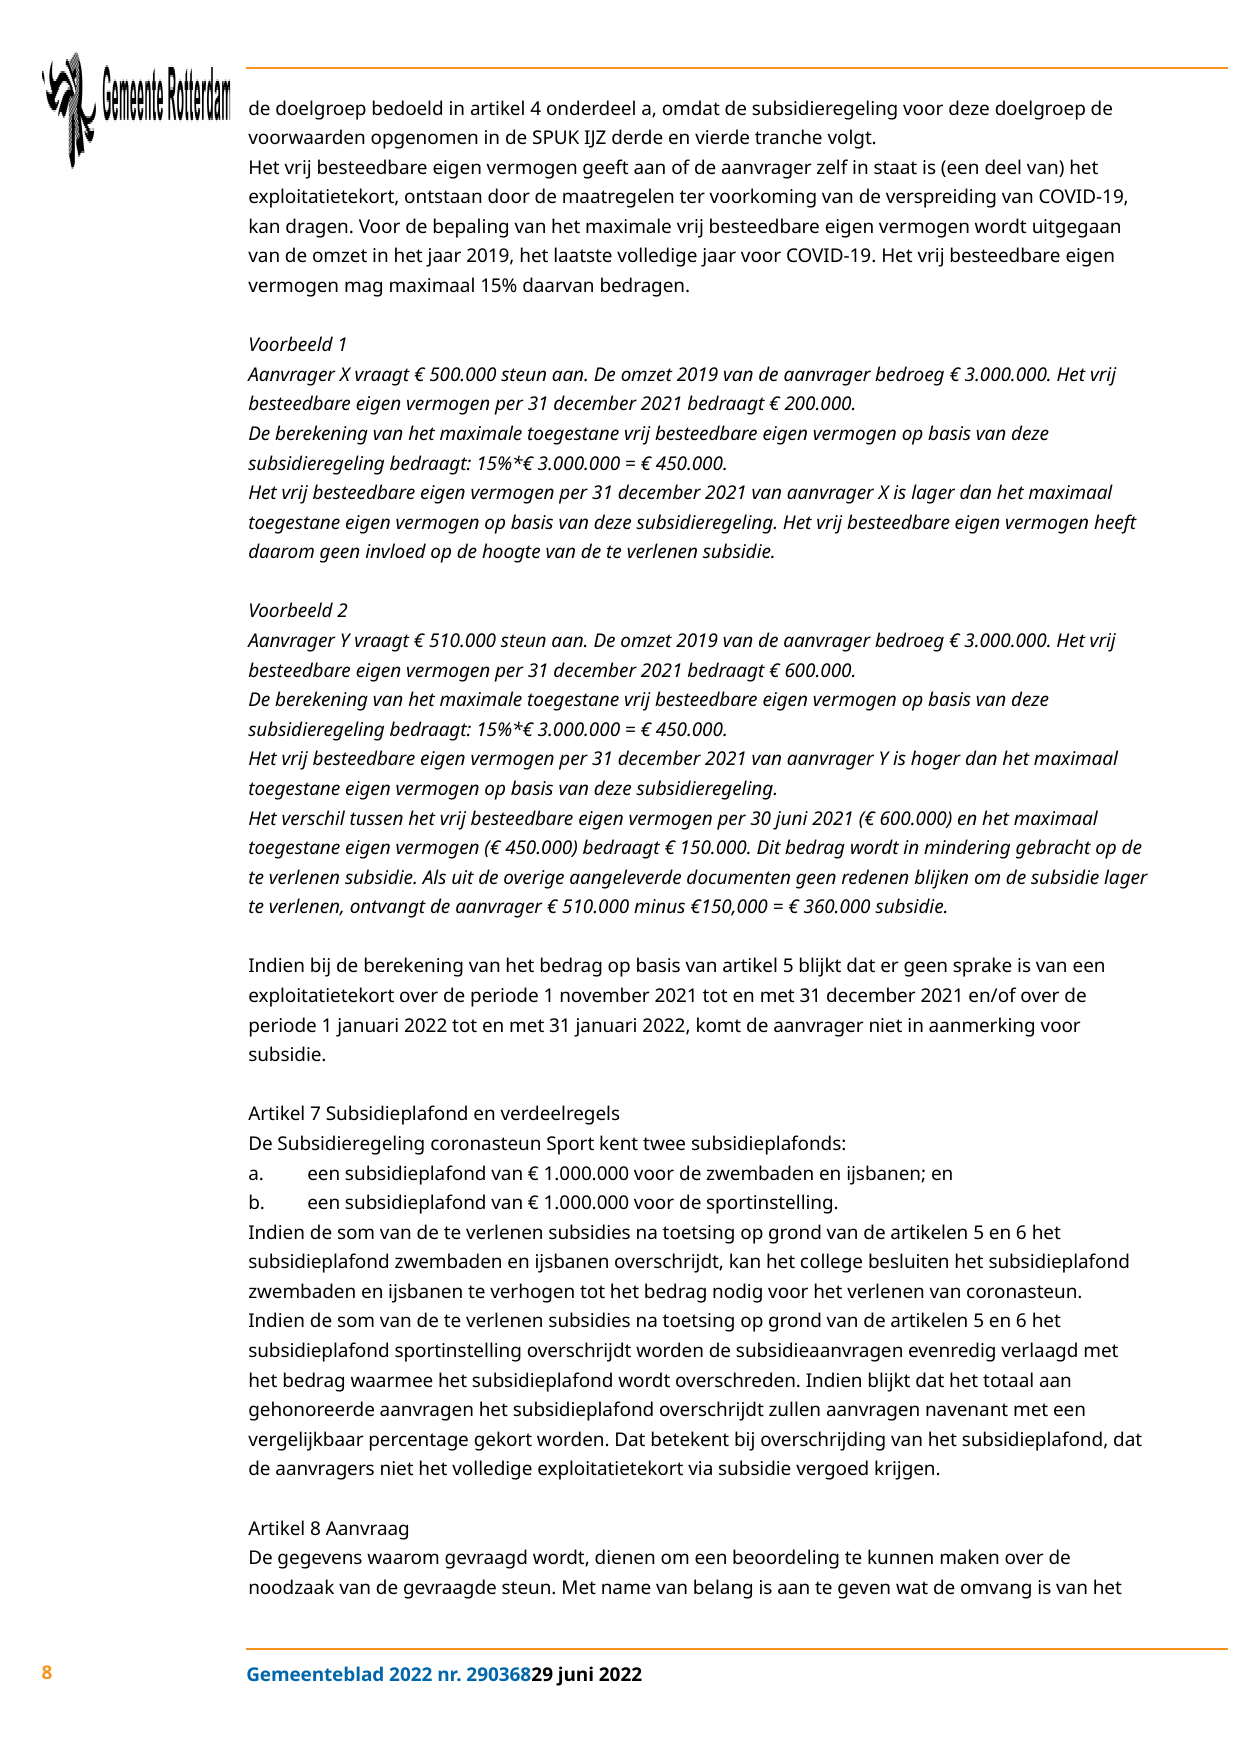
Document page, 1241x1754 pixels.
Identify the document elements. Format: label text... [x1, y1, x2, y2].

text Aanvrager X vraagt € 500.000 steun aan. De omzet 2019 van de aanvrager bedroeg € 3.000.000. Het vrij besteedbare eigen vermogen per 31 december 2021 bedraagt € 200.000. [248, 361, 1152, 416]
text De berekening van het maximale toegestane vrij besteedbare eigen vermogen op basis van deze subsidieregeling bedraagt: 15%*€ 3.000.000 = € 450.000. [248, 420, 1152, 476]
text Voorbeeld 1 [248, 331, 1152, 357]
text Indien bij de berekening van het bedrag op basis van artikel 5 blijkt dat er geen sprake is van een exploitatietekort over de periode 1 november 2021 tot en met 31 december 2021 en/of over de periode 1 januari 2022 tot en met 31 januari 2022, komt de aanvrager niet in aanmerking voor subsidie. [248, 953, 1152, 1067]
list een subsidieplafond van € 1.000.000 voor de zwembaden en ijsbanen; en [248, 1160, 1152, 1186]
list een subsidieplafond van € 1.000.000 voor de sportinstelling. [248, 1189, 1152, 1215]
text Het verschil tussen het vrij besteedbare eigen vermogen per 30 juni 2021 (€ 600.000) en het maximaal toegestane eigen vermogen (€ 450.000) bedraagt € 150.000. Dit bedrag wordt in mindering gebracht op de te verlenen subsidie. Als uit de overige aangeleverde documenten geen redenen blijken om de subsidie lager te verlenen, ontvangt de aanvrager € 510.000 minus €150,000 = € 360.000 subsidie. [248, 805, 1152, 919]
text Artikel 8 Aanvraag [248, 1515, 1152, 1541]
text Het vrij besteedbare eigen vermogen geeft aan of de aanvrager zelf in staat is (een deel van) het exploitatietekort, ontstaan door de maatregelen ter voorkoming van de verspreiding van COVID-19, kan dragen. Voor de bepaling van het maximale vrij besteedbare eigen vermogen wordt uitgegaan van de omzet in het jaar 2019, het laatste volledige jaar voor COVID-19. Het vrij besteedbare eigen vermogen mag maximaal 15% daarvan bedragen. [248, 154, 1152, 298]
text Indien de som van de te verlenen subsidies na toetsing op grond van de artikelen 5 en 6 het subsidieplafond sportinstelling overschrijdt worden de subsidieaanvragen evenredig verlaagd met het bedrag waarmee het subsidieplafond wordt overschreden. Indien blijkt dat het totaal aan gehonoreerde aanvragen het subsidieplafond overschrijdt zullen aanvragen navenant met een vergelijkbaar percentage gekort worden. Dat betekent bij overschrijding van het subsidieplafond, dat de aanvragers niet het volledige exploitatietekort via subsidie vergoed krijgen. [248, 1308, 1152, 1481]
text Voorbeeld 2 [248, 598, 1152, 623]
text Aanvrager Y vraagt € 510.000 steun aan. De omzet 2019 van de aanvrager bedroeg € 3.000.000. Het vrij besteedbare eigen vermogen per 31 december 2021 bedraagt € 600.000. [248, 627, 1152, 683]
text de doelgroep bedoeld in artikel 4 onderdeel a, omdat de subsidieregeling voor deze doelgroep de voorwaarden opgenomen in de SPUK IJZ derde en vierde tranche volgt. [248, 95, 1152, 150]
text Het vrij besteedbare eigen vermogen per 31 december 2021 van aanvrager Y is hoger dan het maximaal toegestane eigen vermogen op basis van deze subsidieregeling. [248, 746, 1152, 801]
text De Subsidieregeling coronasteun Sport kent twee subsidieplafonds: [248, 1130, 1152, 1156]
text Het vrij besteedbare eigen vermogen per 31 december 2021 van aanvrager X is lager dan het maximaal toegestane eigen vermogen op basis van deze subsidieregeling. Het vrij besteedbare eigen vermogen heeft daarom geen invloed op de hoogte van de te verlenen subsidie. [248, 479, 1152, 564]
picture [41, 47, 231, 172]
text Artikel 7 Subsidieplafond en verdeelregels [248, 1101, 1152, 1126]
text Indien de som van de te verlenen subsidies na toetsing op grond van de artikelen 5 en 6 het subsidieplafond zwembaden en ijsbanen overschrijdt, kan het college besluiten het subsidieplafond zwembaden en ijsbanen te verhogen tot het bedrag nodig voor het verlenen van coronasteun. [248, 1219, 1152, 1304]
text De gegevens waarom gevraagd wordt, dienen om een beoordeling te kunnen maken over de noodzaak van de gevraagde steun. Met name van belang is aan te geven wat de omvang is van het [248, 1544, 1152, 1600]
text De berekening van het maximale toegestane vrij besteedbare eigen vermogen op basis van deze subsidieregeling bedraagt: 15%*€ 3.000.000 = € 450.000. [248, 686, 1152, 742]
